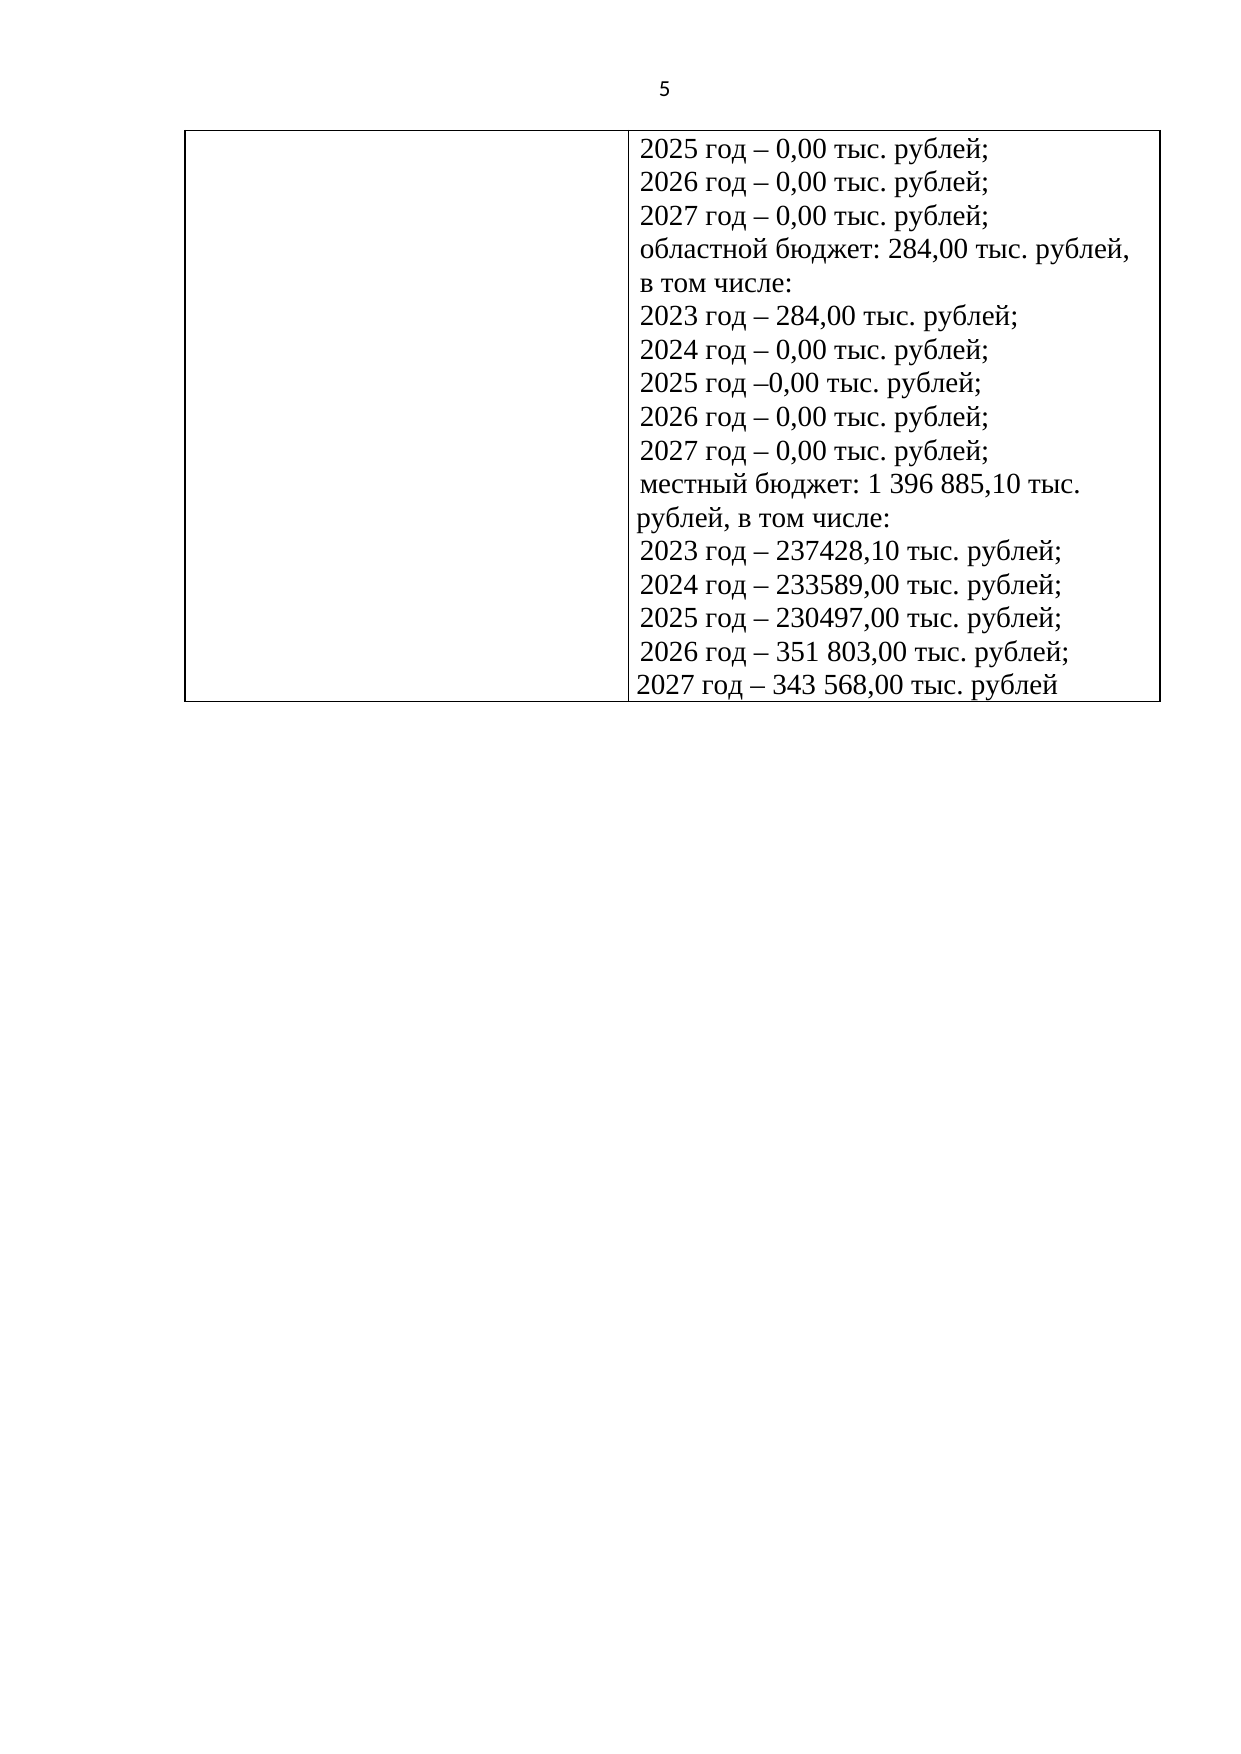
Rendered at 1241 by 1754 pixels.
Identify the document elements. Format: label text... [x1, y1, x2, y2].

table_cell [186, 131, 628, 701]
table_cell 2025 год – 0,00 тыс. рублей; 2026 год – 0,00 тыс. рублей; 2027 год – 0,00 тыс. рублей; областной бюджет: 284,00 тыс. рублей, в том числе: 2023 год – 284,00 тыс. рублей; 2024 год – 0,00 тыс. рублей; 2025 год –0,00 тыс. рублей; 2026 год – 0,00 тыс. рублей; 2027 год – 0,00 тыс. рублей; местный бюджет: 1 396 885,10 тыс. рублей, в том числе: 2023 год – 237428,10 тыс. рублей; 2024 год – 233589,00 тыс. рублей; 2025 год – 230497,00 тыс. рублей; 2026 год – 351 803,00 тыс. рублей; 2027 год – 343 568,00 тыс. рублей [629, 131, 1159, 701]
